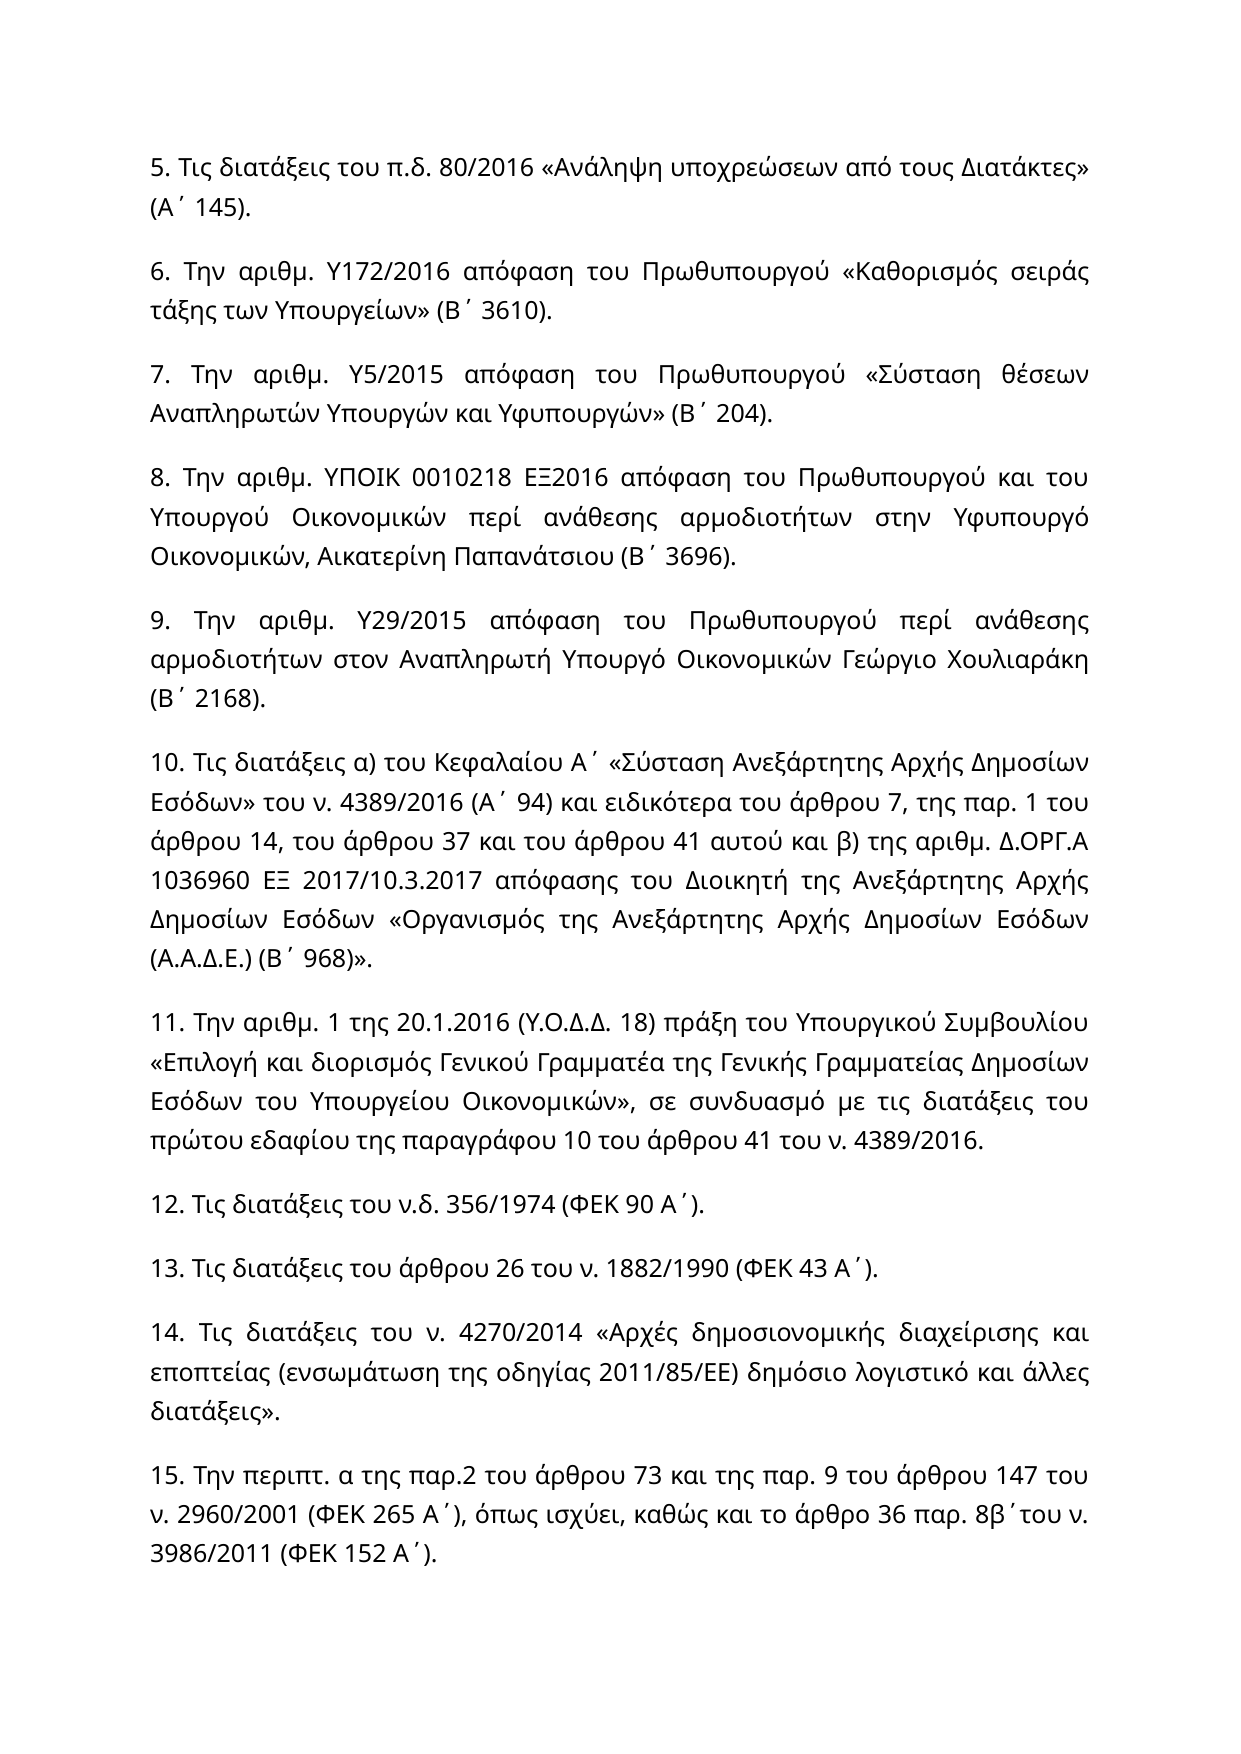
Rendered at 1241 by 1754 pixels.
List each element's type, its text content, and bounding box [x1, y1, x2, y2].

text 7. Την αριθμ. Υ5/2015 απόφαση του Πρωθυπουργού «Σύσταση θέσεων Αναπληρωτών Υπουργών και Υφυπουργών» (Β΄ 204). [150, 357, 1090, 430]
text 14. Τις διατάξεις του ν. 4270/2014 «Αρχές δημοσιονομικής διαχείρισης και εποπτείας (ενσωμάτωση της οδηγίας 2011/85/ΕΕ) δημόσιο λογιστικό και άλλες διατάξεις». [150, 1315, 1090, 1427]
text 11. Την αριθμ. 1 της 20.1.2016 (Υ.Ο.Δ.Δ. 18) πράξη του Υπουργικού Συμβουλίου «Επιλογή και διορισμός Γενικού Γραμματέα της Γενικής Γραμματείας Δημοσίων Εσόδων του Υπουργείου Οικονομικών», σε συνδυασμό με τις διατάξεις του πρώτου εδαφίου της παραγράφου 10 του άρθρου 41 του ν. 4389/2016. [150, 1005, 1090, 1157]
text 9. Την αριθμ. Υ29/2015 απόφαση του Πρωθυπουργού περί ανάθεσης αρμοδιοτήτων στον Αναπληρωτή Υπουργό Οικονομικών Γεώργιο Χουλιαράκη (Β΄ 2168). [150, 602, 1090, 715]
text 12. Τις διατάξεις του ν.δ. 356/1974 (ΦΕΚ 90 Α΄). [150, 1187, 1090, 1221]
text 10. Τις διατάξεις α) του Κεφαλαίου Α΄ «Σύσταση Ανεξάρτητης Αρχής Δημοσίων Εσόδων» του ν. 4389/2016 (Α΄ 94) και ειδικότερα του άρθρου 7, της παρ. 1 του άρθρου 14, του άρθρου 37 και του άρθρου 41 αυτού και β) της αριθμ. Δ.ΟΡΓ.Α 1036960 ΕΞ 2017/10.3.2017 απόφασης του Διοικητή της Ανεξάρτητης Αρχής Δημοσίων Εσόδων «Οργανισμός της Ανεξάρτητης Αρχής Δημοσίων Εσόδων (Α.Α.Δ.Ε.) (Β΄ 968)». [150, 745, 1090, 975]
text 6. Την αριθμ. Υ172/2016 απόφαση του Πρωθυπουργού «Καθορισμός σειράς τάξης των Υπουργείων» (Β΄ 3610). [150, 253, 1090, 327]
text 15. Την περιπτ. α της παρ.2 του άρθρου 73 και της παρ. 9 του άρθρου 147 του ν. 2960/2001 (ΦΕΚ 265 Α΄), όπως ισχύει, καθώς και το άρθρο 36 παρ. 8β΄του ν. 3986/2011 (ΦΕΚ 152 Α΄). [150, 1457, 1090, 1570]
text 5. Τις διατάξεις του π.δ. 80/2016 «Ανάληψη υποχρεώσεων από τους Διατάκτες» (Α΄ 145). [150, 150, 1090, 223]
text 13. Τις διατάξεις του άρθρου 26 του ν. 1882/1990 (ΦΕΚ 43 Α΄). [150, 1251, 1090, 1285]
text 8. Την αριθμ. ΥΠΟΙΚ 0010218 ΕΞ2016 απόφαση του Πρωθυπουργού και του Υπουργού Οικονομικών περί ανάθεσης αρμοδιοτήτων στην Υφυπουργό Οικονομικών, Αικατερίνη Παπανάτσιου (Β΄ 3696). [150, 460, 1090, 572]
